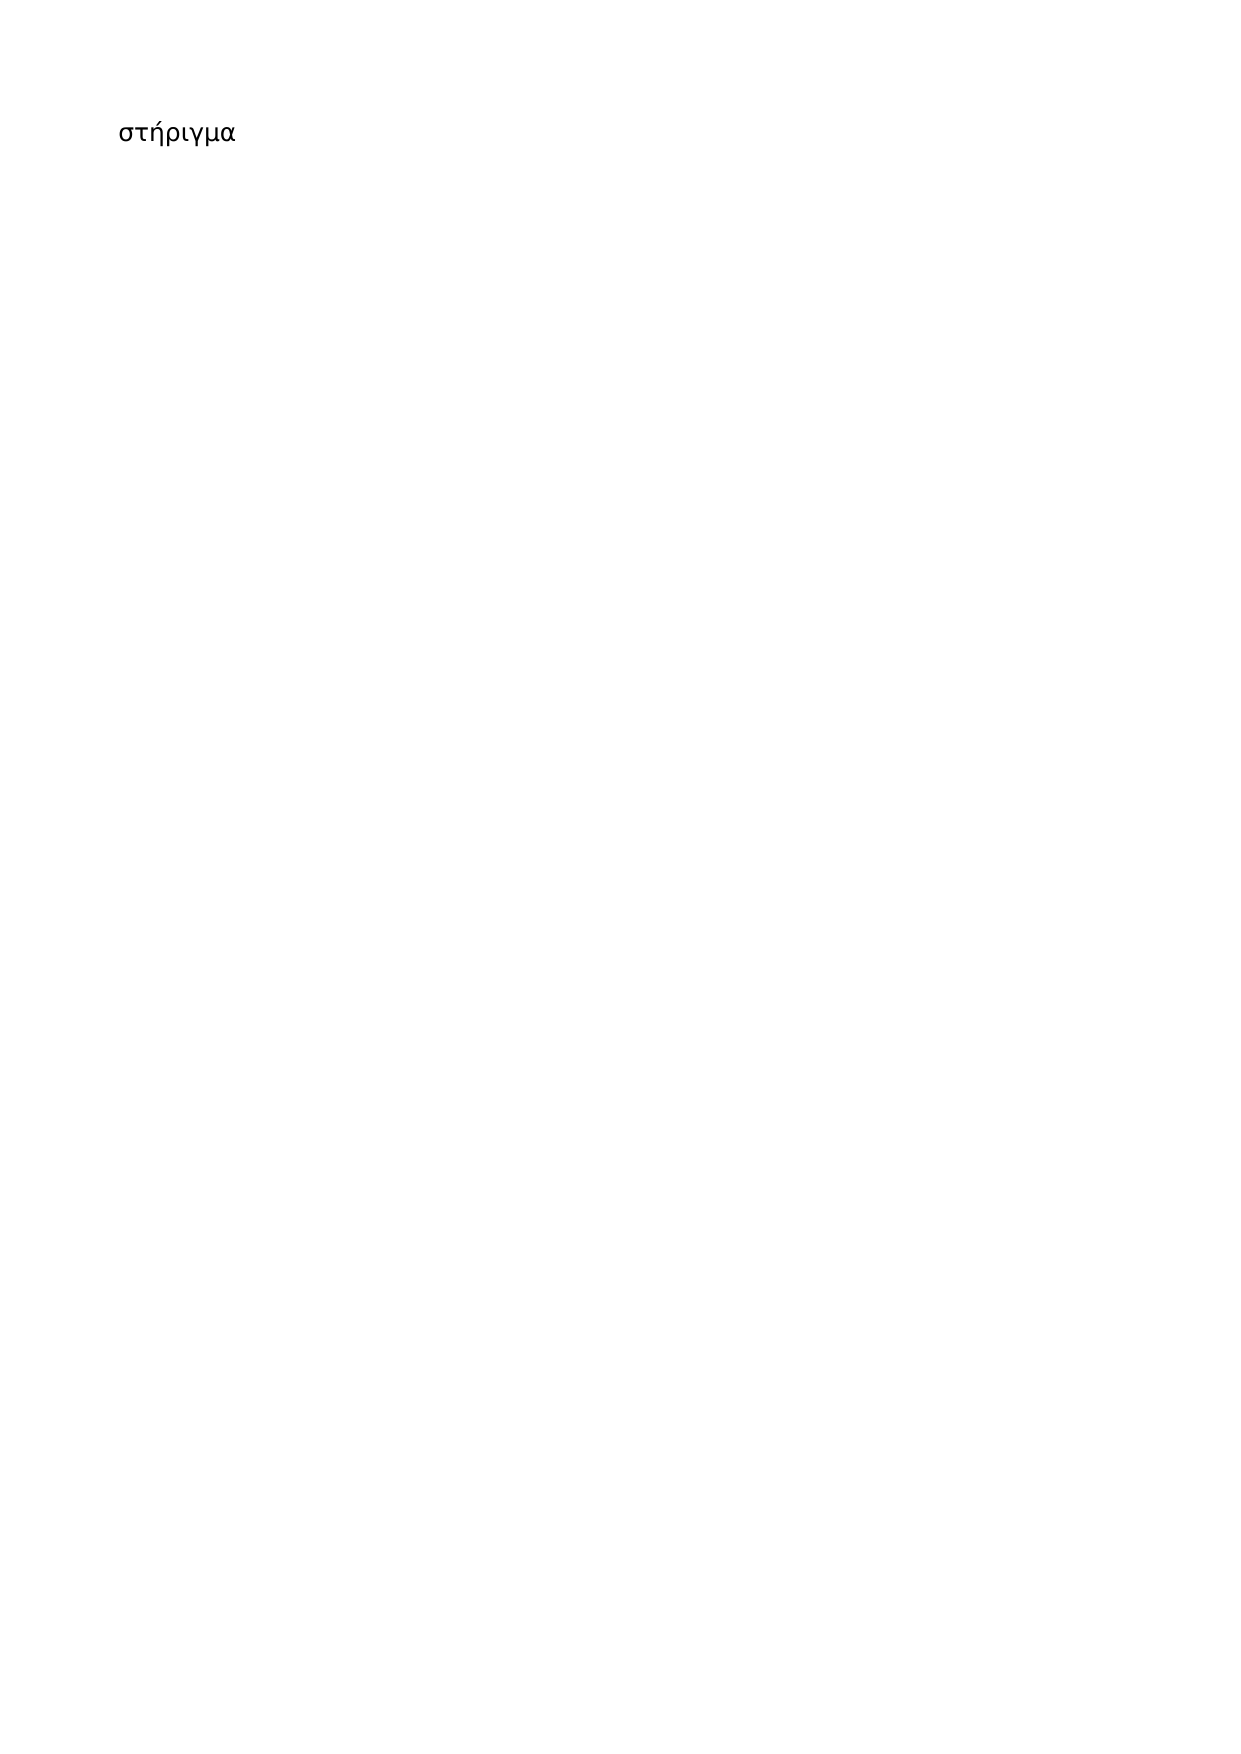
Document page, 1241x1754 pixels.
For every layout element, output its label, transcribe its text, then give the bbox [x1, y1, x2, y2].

text στήριγμα [118, 118, 1122, 147]
